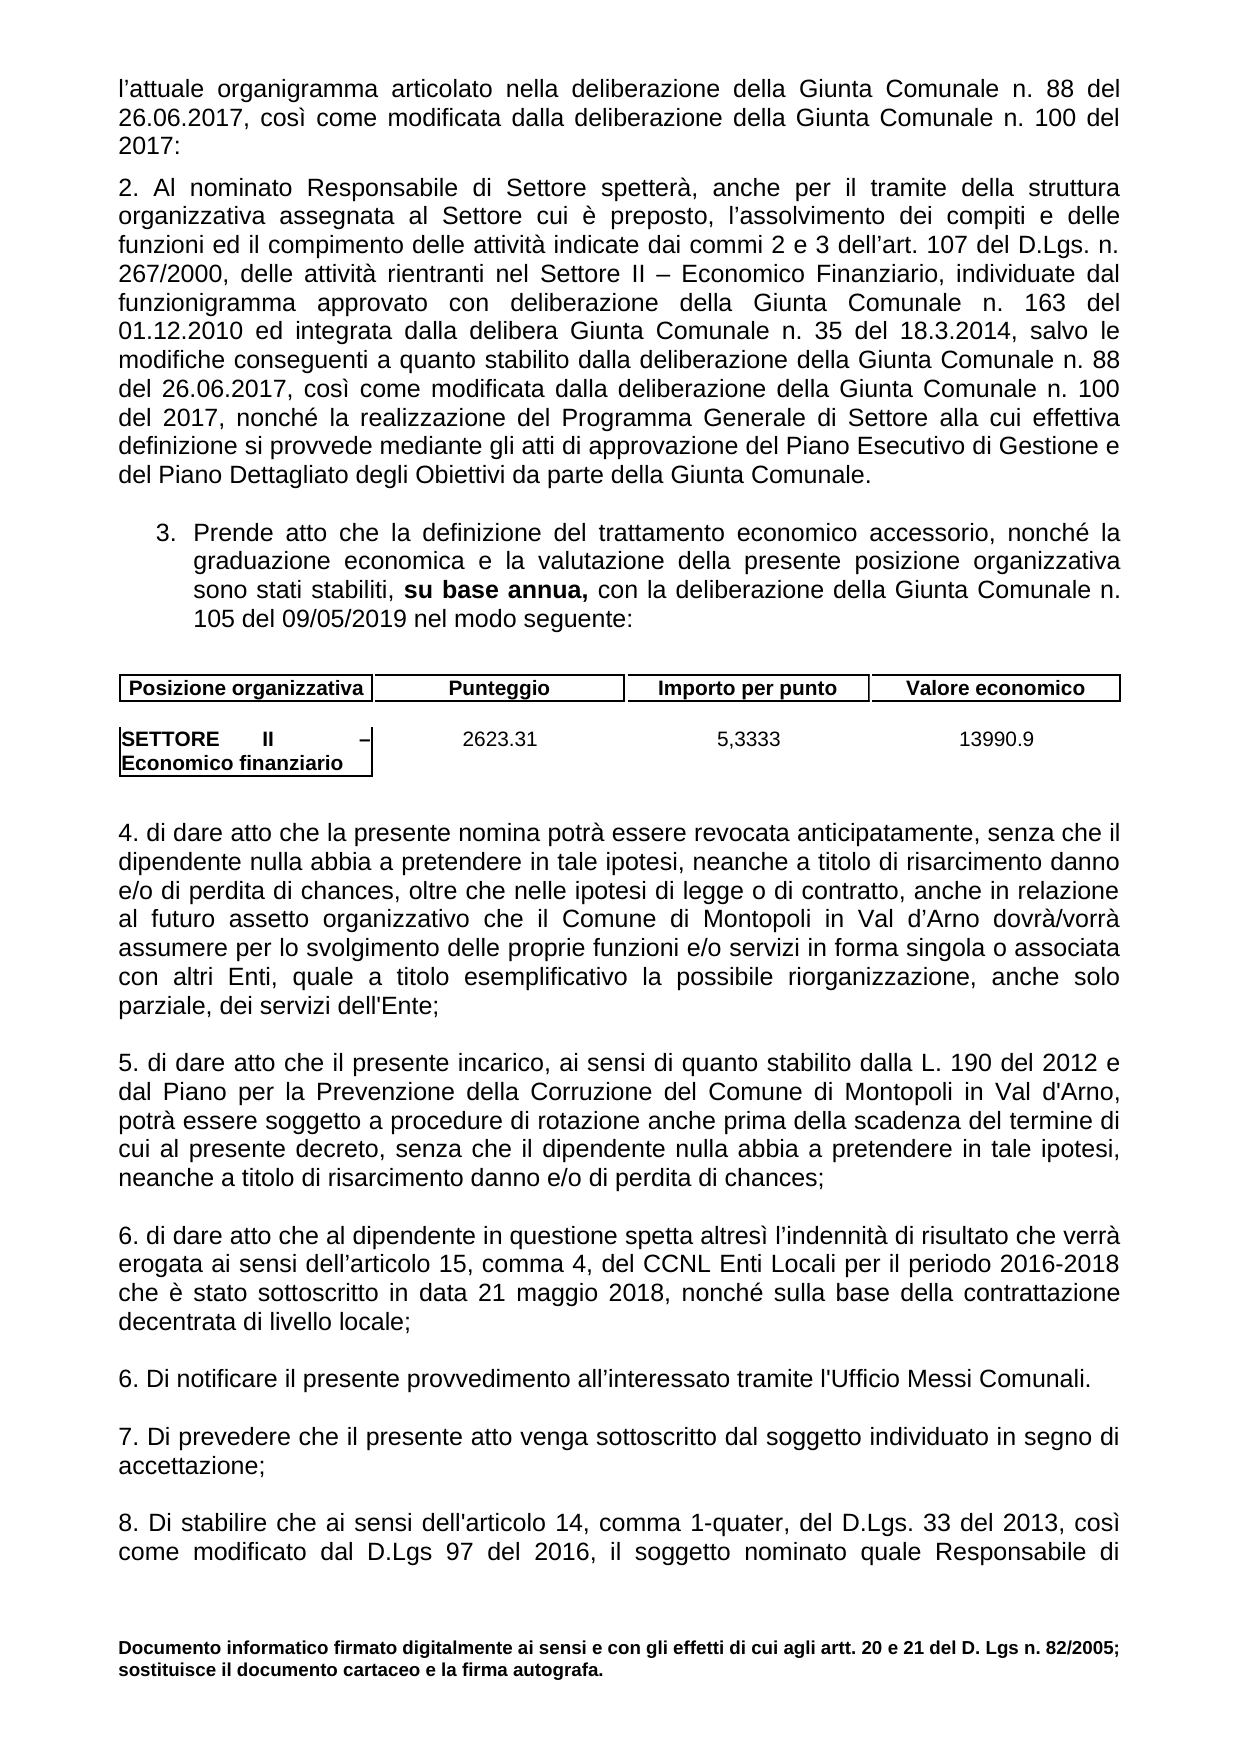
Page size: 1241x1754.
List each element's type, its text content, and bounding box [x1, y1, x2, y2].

table_header Posizione organizzativa [118, 661, 374, 714]
text 8. Di stabilire che ai sensi dell'articolo 14, comma 1-quater, del D.Lgs. 33 del 2013, così come modificato dal D.Lgs 97 del 2016, il soggetto nominato quale Responsabile di [118, 1508, 1122, 1566]
list Prende atto che la definizione del trattamento economico accessorio, nonché la graduazione economica e la valutazione della presente posizione organizzativa sono stati stabiliti, su base annua, con la deliberazione della Giunta Comunale n. 105 del 09/05/2019 nel modo seguente: [156, 518, 1122, 633]
table_cell 2623,31 [374, 715, 626, 789]
text 7. Di prevedere che il presente atto venga sottoscritto dal soggetto individuato in segno di accettazione; [118, 1422, 1122, 1479]
table_cell SETTORE II – Economico finanziario [118, 715, 374, 789]
text 6. Di notificare il presente provvedimento all’interessato tramite l'Ufficio Messi Comunali. [118, 1364, 1122, 1393]
text 2. Al nominato Responsabile di Settore spetterà, anche per il tramite della struttura organizzativa assegnata al Settore cui è preposto, l’assolvimento dei compiti e delle funzioni ed il compimento delle attività indicate dai commi 2 e 3 dell’art. 107 del D.Lgs. n. 267/2000, delle attività rientranti nel Settore II – Economico Finanziario, individuate dal funzionigramma approvato con deliberazione della Giunta Comunale n. 163 del 01.12.2010 ed integrata dalla delibera Giunta Comunale n. 35 del 18.3.2014, salvo le modifiche conseguenti a quanto stabilito dalla deliberazione della Giunta Comunale n. 88 del 26.06.2017, così come modificata dalla deliberazione della Giunta Comunale n. 100 del 2017, nonché la realizzazione del Programma Generale di Settore alla cui effettiva definizione si provvede mediante gli atti di approvazione del Piano Esecutivo di Gestione e del Piano Dettagliato degli Obiettivi da parte della Giunta Comunale. [118, 173, 1122, 489]
text 5. di dare atto che il presente incarico, ai sensi di quanto stabilito dalla L. 190 del 2012 e dal Piano per la Prevenzione della Corruzione del Comune di Montopoli in Val d'Arno, potrà essere soggetto a procedure di rotazione anche prima della scadenza del termine di cui al presente decreto, senza che il dipendente nulla abbia a pretendere in tale ipotesi, neanche a titolo di risarcimento danno e/o di perdita di chances; [118, 1048, 1122, 1192]
table_cell 5,3333 [626, 715, 871, 789]
table_header Valore economico [871, 661, 1122, 714]
table_cell 13990,9 [871, 715, 1122, 789]
text 6. di dare atto che al dipendente in questione spetta altresì l’indennità di risultato che verrà erogata ai sensi dell’articolo 15, comma 4, del CCNL Enti Locali per il periodo 2016-2018 che è stato sottoscritto in data 21 maggio 2018, nonché sulla base della contrattazione decentrata di livello locale; [118, 1221, 1122, 1336]
text 4. di dare atto che la presente nomina potrà essere revocata anticipatamente, senza che il dipendente nulla abbia a pretendere in tale ipotesi, neanche a titolo di risarcimento danno e/o di perdita di chances, oltre che nelle ipotesi di legge o di contratto, anche in relazione al futuro assetto organizzativo che il Comune di Montopoli in Val d’Arno dovrà/vorrà assumere per lo svolgimento delle proprie funzioni e/o servizi in forma singola o associata con altri Enti, quale a titolo esemplificativo la possibile riorganizzazione, anche solo parziale, dei servizi dell'Ente; [118, 818, 1122, 1019]
table_header Importo per punto [626, 661, 871, 714]
text l’attuale organigramma articolato nella deliberazione della Giunta Comunale n. 88 del 26.06.2017, così come modificata dalla deliberazione della Giunta Comunale n. 100 del 2017: [118, 74, 1122, 160]
table_header Punteggio [374, 661, 626, 714]
